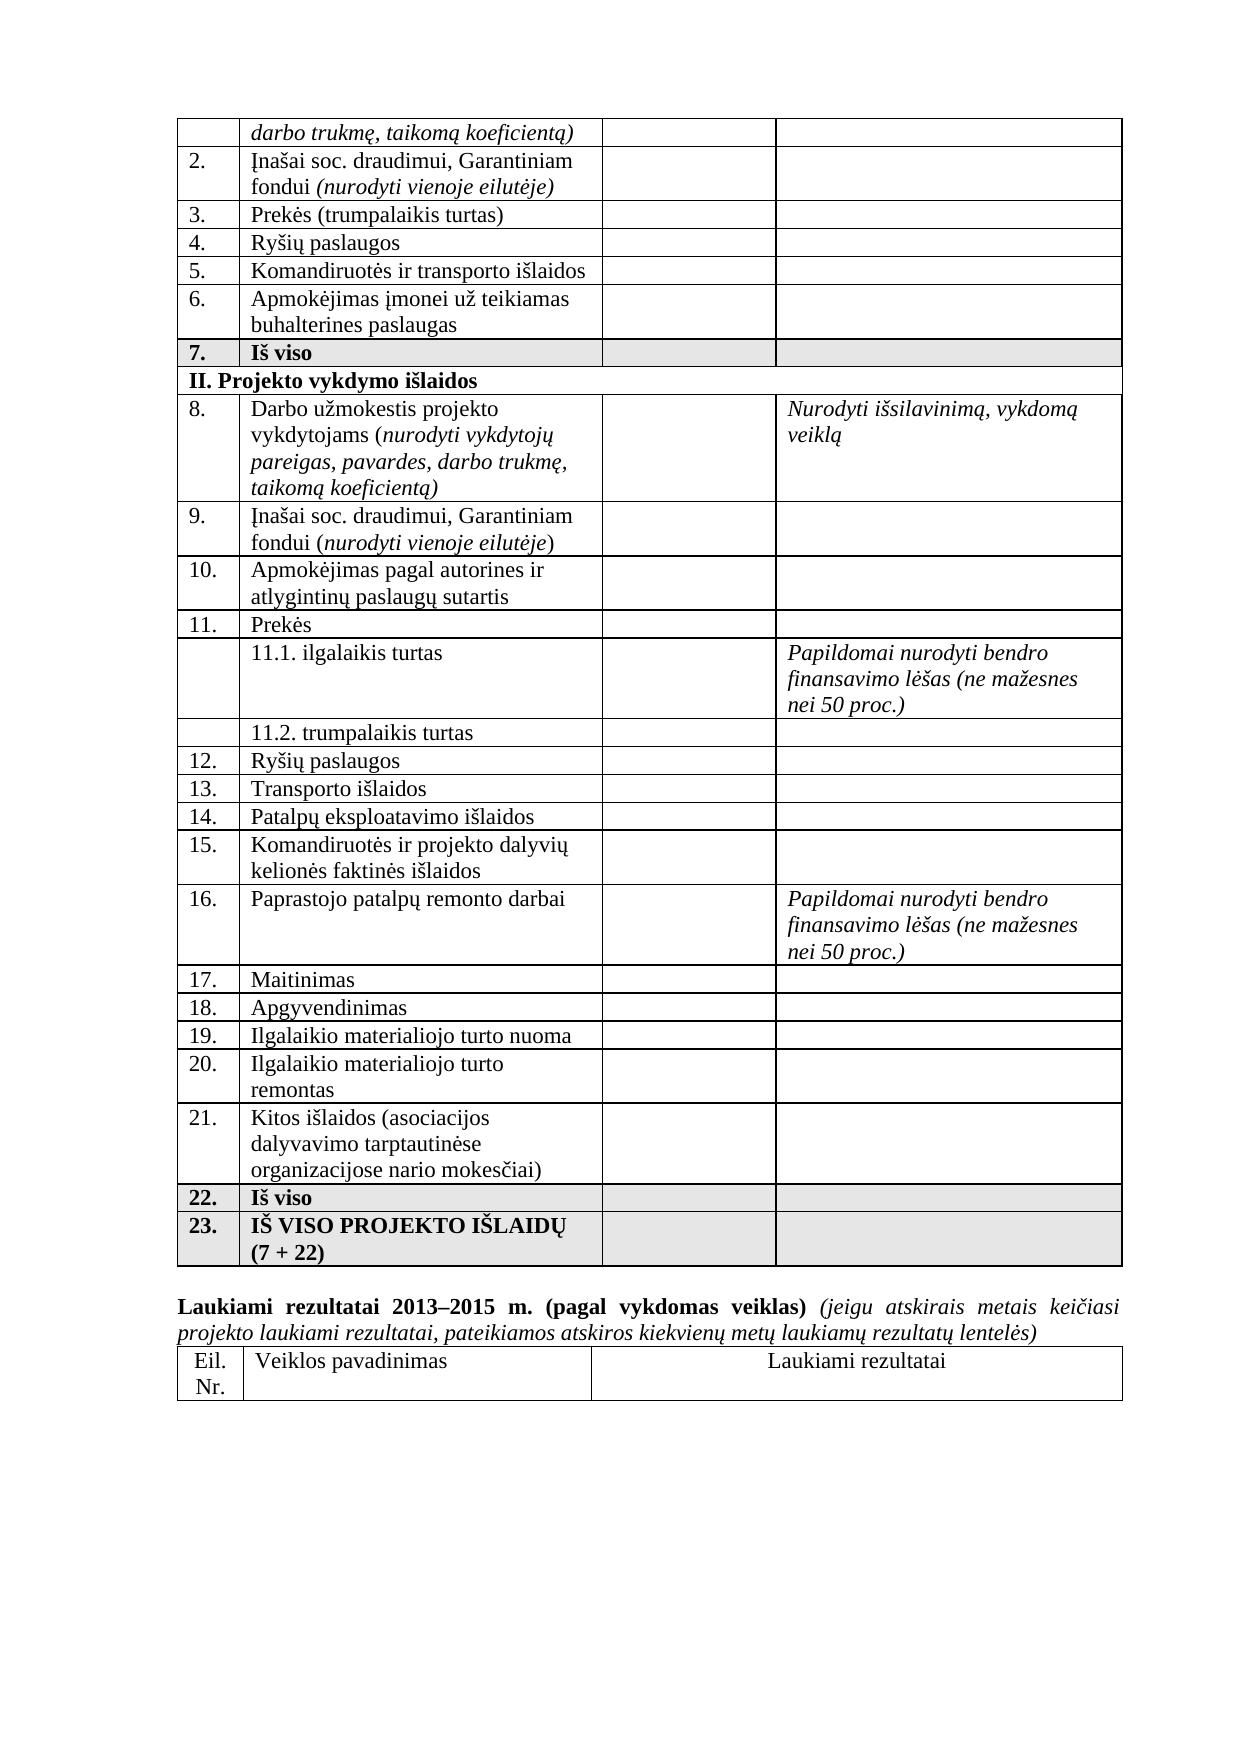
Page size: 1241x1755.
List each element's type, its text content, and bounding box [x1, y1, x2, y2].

table_cell [603, 119, 775, 146]
table_cell Ilgalaikio materialiojo turto nuoma [240, 1022, 602, 1048]
table_cell 12. [178, 747, 239, 773]
table_cell [777, 557, 1121, 609]
table_cell [777, 994, 1121, 1020]
table_cell 23. [178, 1212, 239, 1265]
table_header Eil. Nr. [178, 1347, 243, 1399]
table_cell Prekės (trumpalaikis turtas) [240, 201, 602, 228]
table_cell Kitos išlaidos (asociacijos dalyvavimo tarptautinėse organizacijose nario mokesčiai) [240, 1104, 602, 1183]
table_cell 19. [178, 1022, 239, 1048]
table_cell 17. [178, 966, 239, 992]
table_cell [777, 803, 1121, 829]
table_cell 20. [178, 1050, 239, 1102]
table_cell [603, 639, 775, 718]
table_cell 21. [178, 1104, 239, 1183]
table_cell 6. [178, 285, 239, 338]
table_cell [603, 1212, 775, 1265]
table_cell 5. [178, 257, 239, 283]
table_cell IŠ VISO PROJEKTO IŠLAIDŲ (7 + 22) [240, 1212, 602, 1265]
table_header Veiklos pavadinimas [244, 1347, 591, 1399]
table_cell 22. [178, 1185, 239, 1211]
table_cell [1098, 367, 1122, 394]
table_cell Transporto išlaidos [240, 775, 602, 801]
table_cell [777, 201, 1121, 228]
table_cell Nurodyti išsilavinimą, vykdomą veiklą [777, 395, 1121, 501]
table_cell [777, 502, 1121, 555]
table_cell [777, 285, 1121, 338]
table_cell [777, 719, 1121, 746]
table_cell [603, 966, 775, 992]
table_cell 4. [178, 229, 239, 256]
text Laukiami rezultatai 2013–2015 m. (pagal vykdomas veiklas) (jeigu atskirais metais keičiasi projekto laukiami rezultatai, pateikiamos atskiros kiekvienų metų laukiamų rezultatų lentelės) [177, 1293, 1122, 1346]
table_cell Įnašai soc. draudimui, Garantiniam fondui (nurodyti vienoje eilutėje) [240, 502, 602, 555]
table_cell [603, 994, 775, 1020]
table_cell darbo trukmę, taikomą koeficientą) [240, 119, 602, 146]
table_cell Iš viso [240, 340, 602, 366]
table_cell 18. [178, 994, 239, 1020]
table_header Laukiami rezultatai [592, 1347, 1122, 1399]
table_cell [777, 966, 1121, 992]
table_cell [603, 803, 775, 829]
table_cell 11. [178, 611, 239, 637]
table_cell Apgyvendinimas [240, 994, 602, 1020]
table_cell [603, 285, 775, 338]
table_cell Apmokėjimas pagal autorines ir atlygintinų paslaugų sutartis [240, 557, 602, 609]
table_cell Darbo užmokestis projekto vykdytojams (nurodyti vykdytojų pareigas, pavardes, darbo trukmę, taikomą koeficientą) [240, 395, 602, 501]
table_cell [777, 119, 1121, 146]
table_cell [777, 1104, 1121, 1183]
table_cell Papildomai nurodyti bendro finansavimo lėšas (ne mažesnes nei 50 proc.) [777, 885, 1121, 964]
table_cell 2. [178, 147, 239, 200]
table_cell 16. [178, 885, 239, 964]
table_cell [603, 1104, 775, 1183]
table_cell [777, 1022, 1121, 1048]
table_cell [603, 340, 775, 366]
table_cell [603, 557, 775, 609]
table_cell Iš viso [240, 1185, 602, 1211]
table_cell Paprastojo patalpų remonto darbai [240, 885, 602, 964]
table_cell [603, 395, 775, 501]
table_cell [777, 340, 1121, 366]
table_cell [777, 229, 1121, 256]
table_cell Ryšių paslaugos [240, 747, 602, 773]
table_cell Maitinimas [240, 966, 602, 992]
table_cell [603, 201, 775, 228]
table_cell 15. [178, 831, 239, 884]
table_cell 7. [178, 340, 239, 366]
table_cell [603, 611, 775, 637]
table_cell Prekės [240, 611, 602, 637]
table_cell 13. [178, 775, 239, 801]
table_cell [603, 719, 775, 746]
table_cell Patalpų eksploatavimo išlaidos [240, 803, 602, 829]
table_cell 9. [178, 502, 239, 555]
table_cell [603, 1022, 775, 1048]
table_cell Komandiruotės ir projekto dalyvių kelionės faktinės išlaidos [240, 831, 602, 884]
table_cell [1073, 367, 1097, 394]
table_cell 14. [178, 803, 239, 829]
table_cell 11.1. ilgalaikis turtas [240, 639, 602, 718]
table_cell 8. [178, 395, 239, 501]
table_cell 11.2. trumpalaikis turtas [240, 719, 602, 746]
table_cell [777, 1050, 1121, 1102]
table_cell [603, 257, 775, 283]
table_cell [603, 1050, 775, 1102]
table_cell Ilgalaikio materialiojo turto remontas [240, 1050, 602, 1102]
table_cell [777, 831, 1121, 884]
table_cell [603, 775, 775, 801]
table_cell [603, 831, 775, 884]
table_cell [603, 502, 775, 555]
table_cell [603, 885, 775, 964]
table_cell [603, 747, 775, 773]
table_cell [777, 147, 1121, 200]
table_cell Apmokėjimas įmonei už teikiamas buhalterines paslaugas [240, 285, 602, 338]
table_cell Komandiruotės ir transporto išlaidos [240, 257, 602, 283]
table_cell [777, 257, 1121, 283]
table_cell [178, 119, 239, 146]
table_cell [603, 147, 775, 200]
table_cell [178, 719, 239, 746]
table_cell Papildomai nurodyti bendro finansavimo lėšas (ne mažesnes nei 50 proc.) [777, 639, 1121, 718]
table_cell Įnašai soc. draudimui, Garantiniam fondui (nurodyti vienoje eilutėje) [240, 147, 602, 200]
table_cell Ryšių paslaugos [240, 229, 602, 256]
table_cell II. Projekto vykdymo išlaidos [178, 367, 1048, 394]
table_cell [603, 1185, 775, 1211]
table_cell [777, 611, 1121, 637]
table_cell [777, 1212, 1121, 1265]
table_cell 3. [178, 201, 239, 228]
table_cell [777, 747, 1121, 773]
table_cell [603, 229, 775, 256]
table_cell [777, 1185, 1121, 1211]
table_cell [1048, 367, 1073, 394]
table_cell [178, 639, 239, 718]
table_cell [777, 775, 1121, 801]
table_cell 10. [178, 557, 239, 609]
